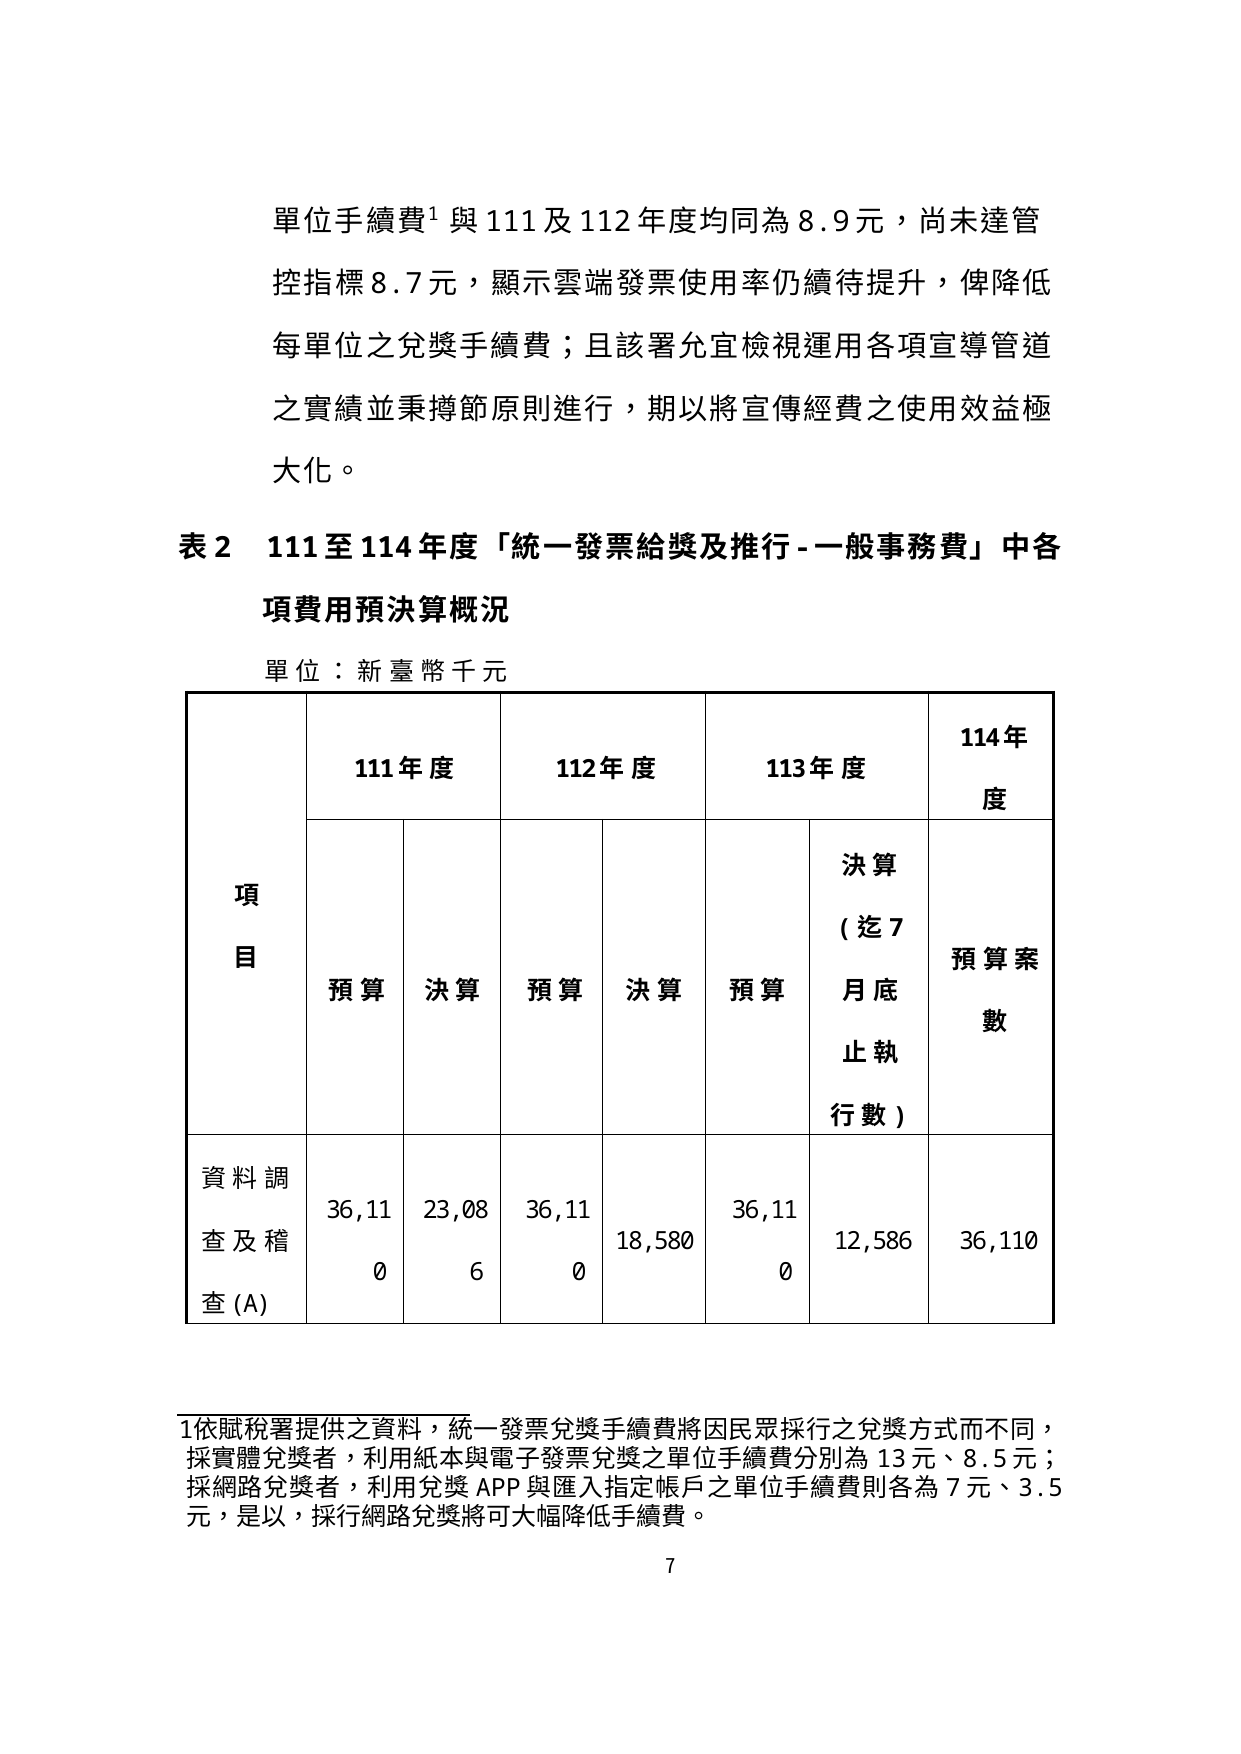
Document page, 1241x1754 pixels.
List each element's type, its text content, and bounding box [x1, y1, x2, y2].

table_cell 決算 [603, 820, 705, 1134]
table_cell 決算 (迄7月底止執行數) [810, 820, 928, 1134]
text 表2 111至114年度「統一發票給獎及推行-一般事務費」中各項費用預決算概況 單位：新臺幣千元 [177, 503, 1063, 691]
table_header 113年度 [706, 694, 928, 819]
table_header 114年度 [929, 694, 1052, 819]
table_cell 36,110 [929, 1135, 1052, 1323]
text 本「統一發票給獎及推行」計畫中所編列一般事務費係用於辦理統一發票資料調查及稽查；教育及宣導費用；運用平面媒體、廣播媒體、網路媒體(社群媒體)及電視媒體等4大媒體辦理統一發票政策宣導等所需經費。觀其近4年一般事務費下各項費用之預決算情形(詳表2)，除資料調查及稽查經費每年均編列3,611萬元外，114年度預算案中，教育及宣導費用(不含4大媒體宣導費)、運用4大媒體政策宣導之預算數分別較112年度決算數成長28.45%及28.88%，幅度均不低。據該署之說明，係運用多元管道辦理統一發票給獎及推行宣導，宣導內容以統一發票推行為主軸，並配合各項稅制、稅政改革之宣導，使民眾瞭解當年度各該稅目課徵內容及多元繳稅管道，並提醒民眾如期繳納，確保稅收，且養成民眾使用雲端發票之習慣。惟依該署提供113年迄7月底止統一發票兌獎平均單位手續費與111及112年度均同為8.9元，尚未達管控指標8.7元，顯示雲端發票使用率仍續待提升，俾降低每單位之兌獎手續費；且該署允宜檢視運用各項宣導管道之實績並秉撙節原則進行，期以將宣傳經費之使用效益極大化。 [266, 177, 1063, 490]
table_cell 36,110 [501, 1135, 602, 1323]
text 依賦稅署提供之資料，統一發票兌獎手續費將因民眾採行之兌獎方式而不同，採實體兌獎者，利用紙本與電子發票兌獎之單位手續費分別為13元、8.5元；採網路兌獎者，利用兌獎APP與匯入指定帳戶之單位手續費則各為7元、3.5元，是以，採行網路兌獎將可大幅降低手續費。 [178, 1415, 1063, 1532]
table_cell 資料調查及稽查(A) [188, 1135, 306, 1323]
table_header 111年度 [307, 694, 500, 819]
table_cell 18,580 [603, 1135, 705, 1323]
table_cell 36,110 [307, 1135, 403, 1323]
table_cell 12,586 [810, 1135, 928, 1323]
table_cell 23,086 [404, 1135, 500, 1323]
table_cell 預算 [501, 820, 602, 1134]
table_cell 預算案數 [929, 820, 1052, 1134]
table_header 112年度 [501, 694, 705, 819]
table_cell 預算 [706, 820, 809, 1134]
table_cell 決算 [404, 820, 500, 1134]
table_cell 預算 [307, 820, 403, 1134]
table_header 項 目 [188, 694, 306, 1134]
table_cell 36,110 [706, 1135, 809, 1323]
